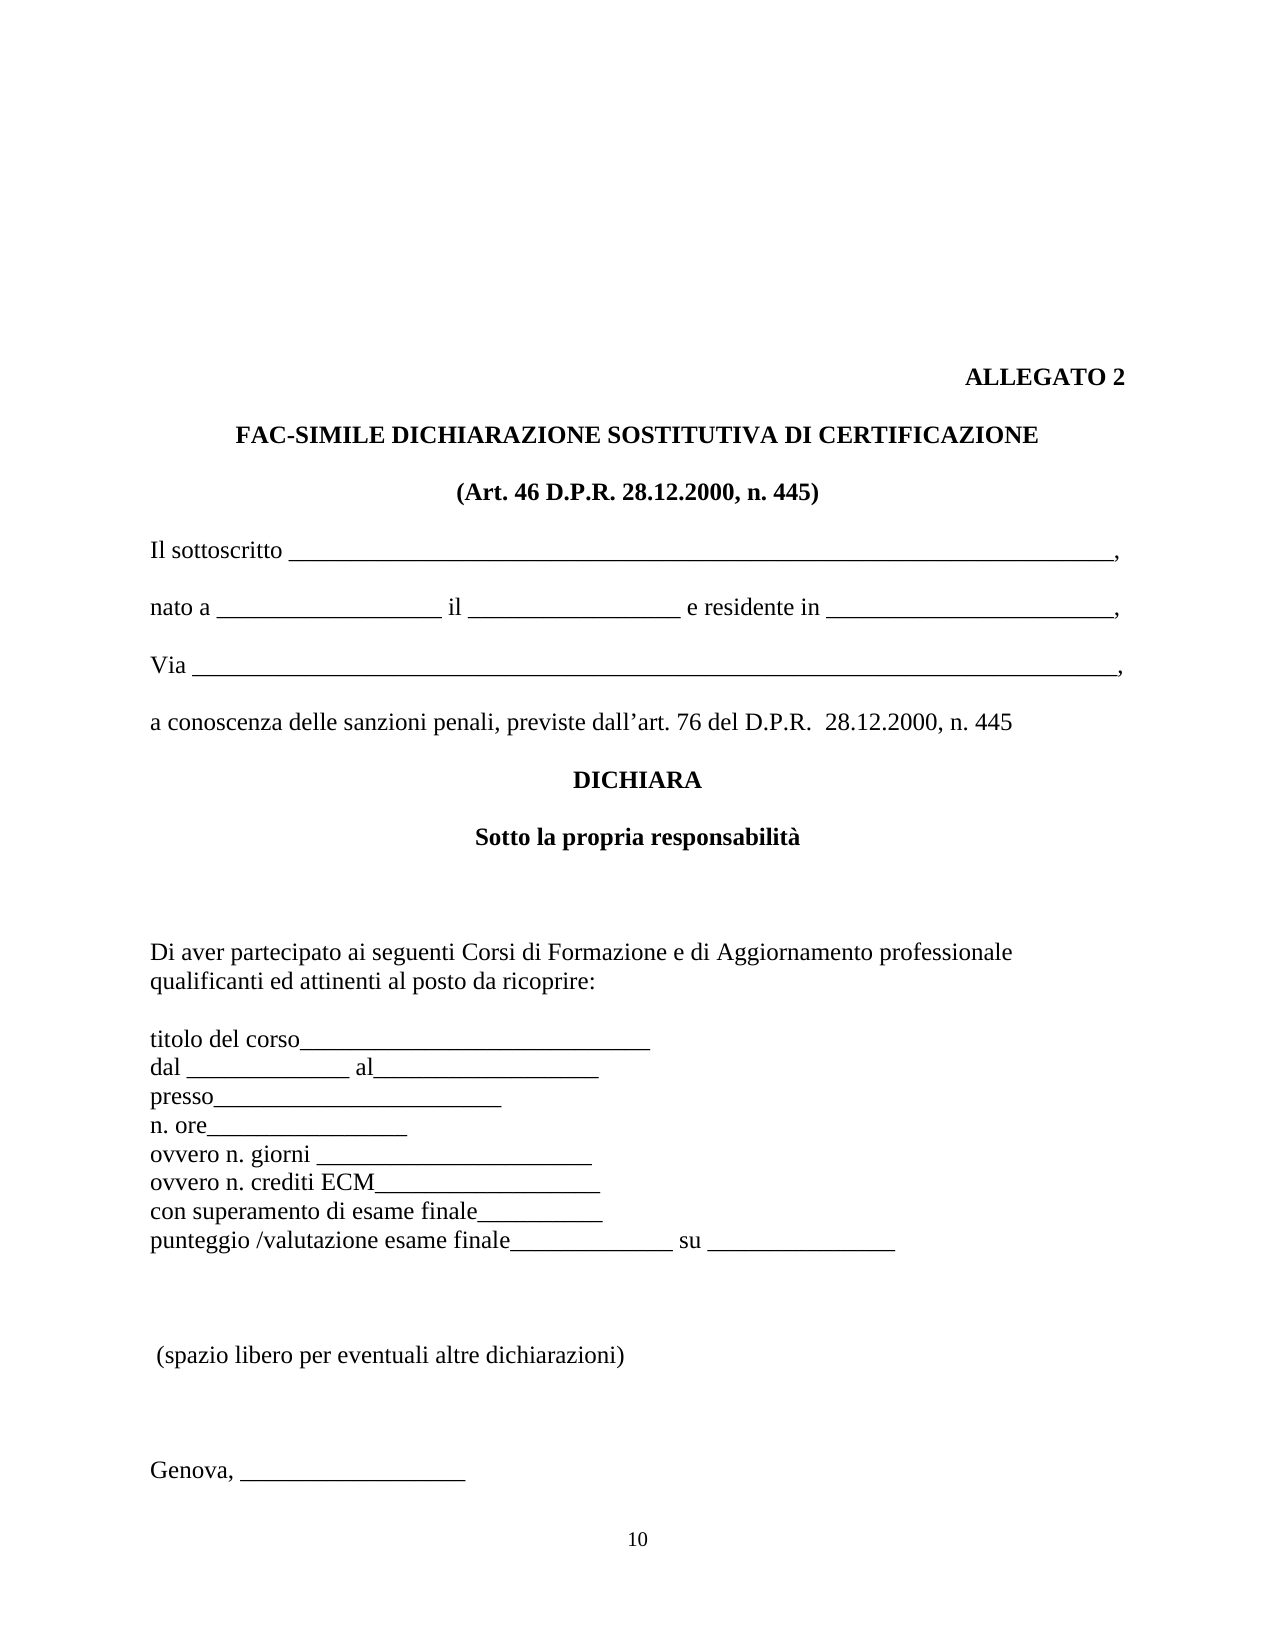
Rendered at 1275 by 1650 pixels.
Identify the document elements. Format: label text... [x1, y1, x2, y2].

subtitle DICHIARA [150, 765, 1125, 794]
text a conoscenza delle sanzioni penali, previste dall’art. 76 del D.P.R. 28.12.2000, n. 445 [150, 707, 1125, 736]
text n. ore________________ [150, 1110, 1125, 1139]
text (spazio libero per eventuali altre dichiarazioni) [150, 1340, 1125, 1369]
text (Art. 46 D.P.R. 28.12.2000, n. 445) [150, 477, 1125, 506]
text ovvero n. crediti ECM__________________ [150, 1167, 1125, 1196]
text Il sottoscritto __________________________________________________________________, [150, 535, 1125, 564]
text titolo del corso____________________________ [150, 1024, 1125, 1052]
text Genova, __________________ [150, 1455, 1125, 1484]
text ALLEGATO 2 [186, 362, 1125, 391]
text ovvero n. giorni ______________________ [150, 1139, 1125, 1167]
text Di aver partecipato ai seguenti Corsi di Formazione e di Aggiornamento professionale qualificanti ed attinenti al posto da ricoprire: [150, 937, 1125, 995]
text con superamento di esame finale__________ [150, 1196, 1125, 1225]
text presso_______________________ [150, 1081, 1125, 1110]
text Via __________________________________________________________________________, [150, 650, 1125, 679]
text dal _____________ al__________________ [150, 1052, 1125, 1081]
text Sotto la propria responsabilità [150, 822, 1125, 851]
text punteggio /valutazione esame finale_____________ su _______________ [150, 1225, 1125, 1254]
text FAC-SIMILE DICHIARAZIONE SOSTITUTIVA DI CERTIFICAZIONE [150, 420, 1125, 449]
text nato a __________________ il _________________ e residente in _______________________, [150, 592, 1125, 621]
